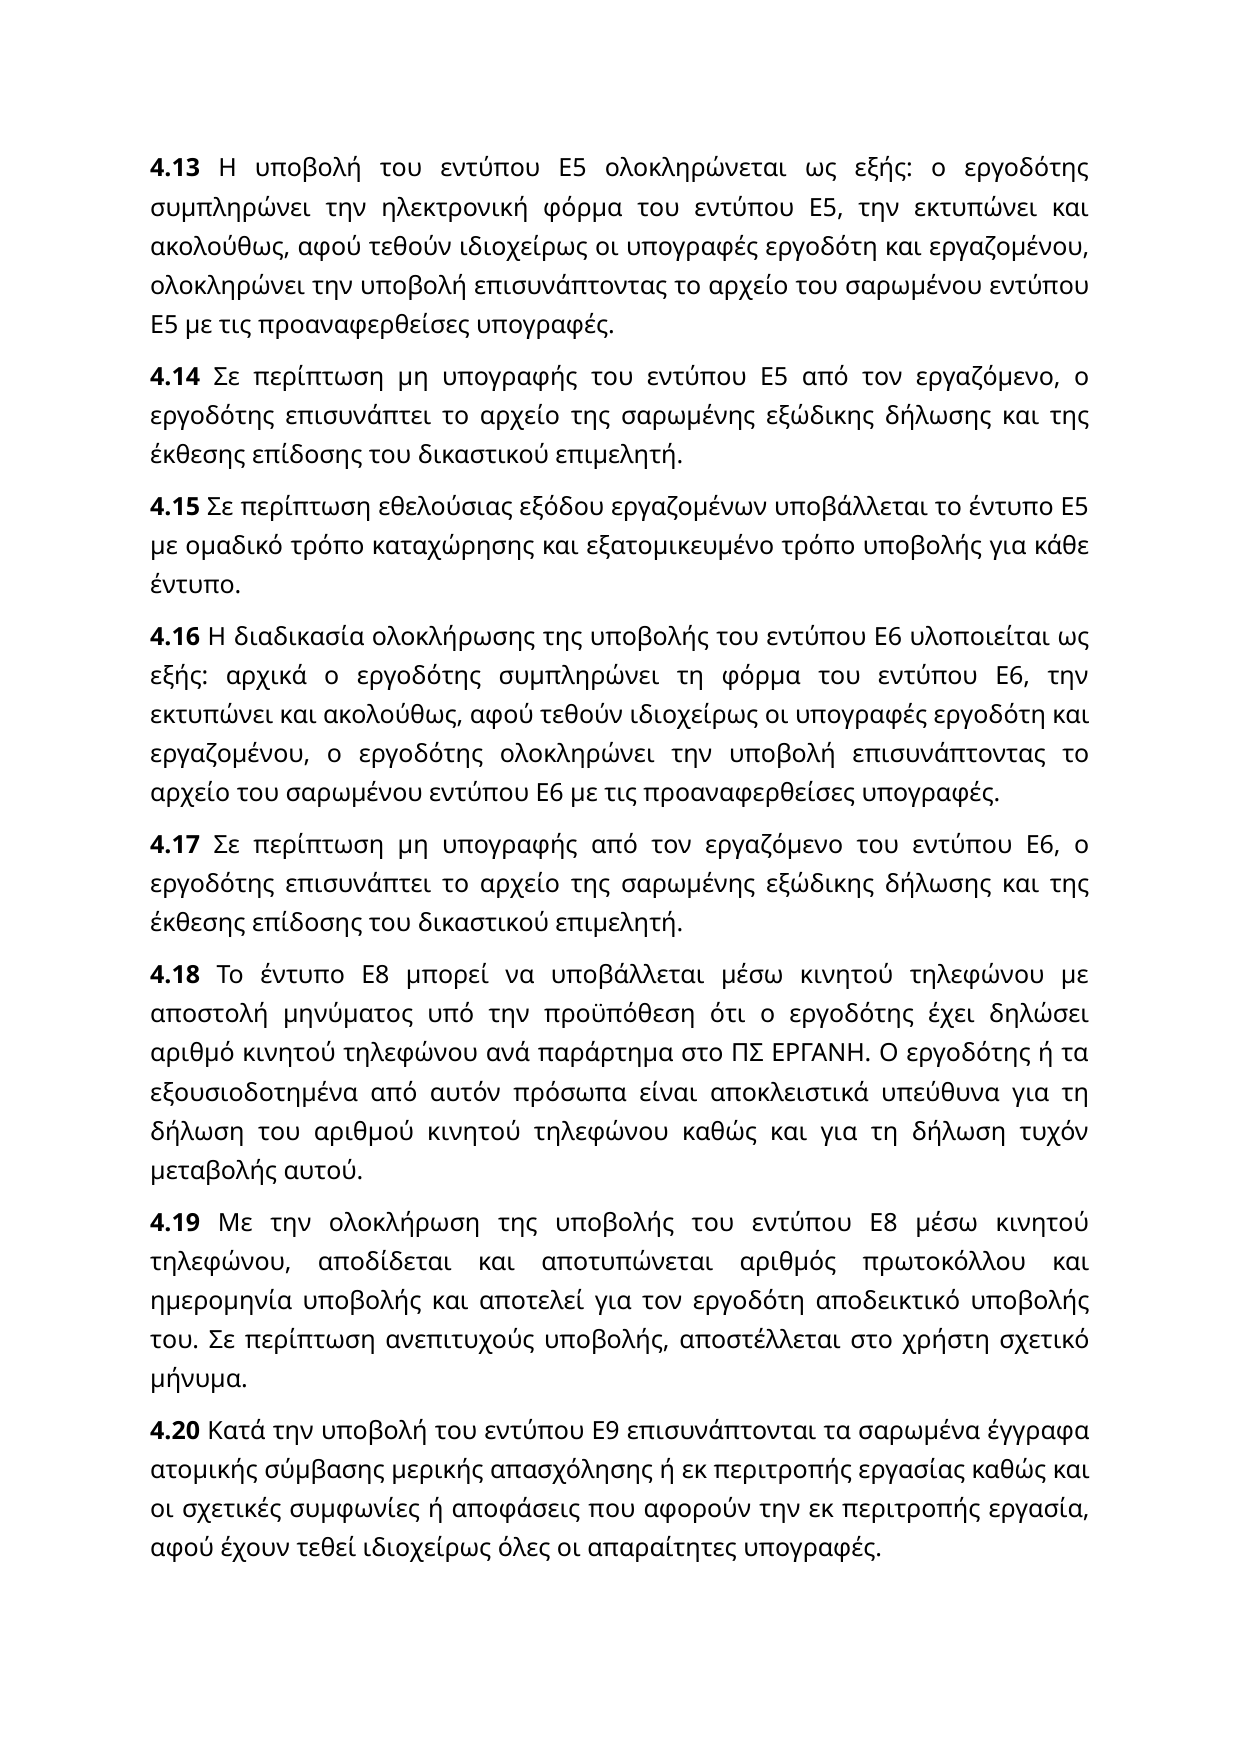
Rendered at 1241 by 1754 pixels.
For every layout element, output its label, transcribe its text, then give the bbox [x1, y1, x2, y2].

text 4.17 Σε περίπτωση μη υπογραφής από τον εργαζόμενο του εντύπου Ε6, ο εργοδότης επισυνάπτει το αρχείο της σαρωμένης εξώδικης δήλωσης και της έκθεσης επίδοσης του δικαστικού επιμελητή. [150, 827, 1090, 939]
text 4.18 Το έντυπο Ε8 μπορεί να υποβάλλεται μέσω κινητού τηλεφώνου με αποστολή μηνύματος υπό την προϋπόθεση ότι ο εργοδότης έχει δηλώσει αριθμό κινητού τηλεφώνου ανά παράρτημα στο ΠΣ ΕΡΓΑΝΗ. Ο εργοδότης ή τα εξουσιοδοτημένα από αυτόν πρόσωπα είναι αποκλειστικά υπεύθυνα για τη δήλωση του αριθμού κινητού τηλεφώνου καθώς και για τη δήλωση τυχόν μεταβολής αυτού. [150, 957, 1090, 1187]
text 4.14 Σε περίπτωση μη υπογραφής του εντύπου Ε5 από τον εργαζόμενο, ο εργοδότης επισυνάπτει το αρχείο της σαρωμένης εξώδικης δήλωσης και της έκθεσης επίδοσης του δικαστικού επιμελητή. [150, 358, 1090, 471]
text 4.16 Η διαδικασία ολοκλήρωσης της υποβολής του εντύπου Ε6 υλοποιείται ως εξής: αρχικά ο εργοδότης συμπληρώνει τη φόρμα του εντύπου Ε6, την εκτυπώνει και ακολούθως, αφού τεθούν ιδιοχείρως οι υπογραφές εργοδότη και εργαζομένου, ο εργοδότης ολοκληρώνει την υποβολή επισυνάπτοντας το αρχείο του σαρωμένου εντύπου Ε6 με τις προαναφερθείσες υπογραφές. [150, 618, 1090, 809]
text 4.19 Με την ολοκλήρωση της υποβολής του εντύπου Ε8 μέσω κινητού τηλεφώνου, αποδίδεται και αποτυπώνεται αριθμός πρωτοκόλλου και ημερομηνία υποβολής και αποτελεί για τον εργοδότη αποδεικτικό υποβολής του. Σε περίπτωση ανεπιτυχούς υποβολής, αποστέλλεται στο χρήστη σχετικό μήνυμα. [150, 1204, 1090, 1395]
text 4.20 Κατά την υποβολή του εντύπου Ε9 επισυνάπτονται τα σαρωμένα έγγραφα ατομικής σύμβασης μερικής απασχόλησης ή εκ περιτροπής εργασίας καθώς και οι σχετικές συμφωνίες ή αποφάσεις που αφορούν την εκ περιτροπής εργασία, αφού έχουν τεθεί ιδιοχείρως όλες οι απαραίτητες υπογραφές. [150, 1412, 1090, 1564]
text 4.15 Σε περίπτωση εθελούσιας εξόδου εργαζομένων υποβάλλεται το έντυπο Ε5 με ομαδικό τρόπο καταχώρησης και εξατομικευμένο τρόπο υποβολής για κάθε έντυπο. [150, 488, 1090, 601]
text 4.13 Η υποβολή του εντύπου Ε5 ολοκληρώνεται ως εξής: ο εργοδότης συμπληρώνει την ηλεκτρονική φόρμα του εντύπου Ε5, την εκτυπώνει και ακολούθως, αφού τεθούν ιδιοχείρως οι υπογραφές εργοδότη και εργαζομένου, ολοκληρώνει την υποβολή επισυνάπτοντας το αρχείο του σαρωμένου εντύπου Ε5 με τις προαναφερθείσες υπογραφές. [150, 150, 1090, 341]
